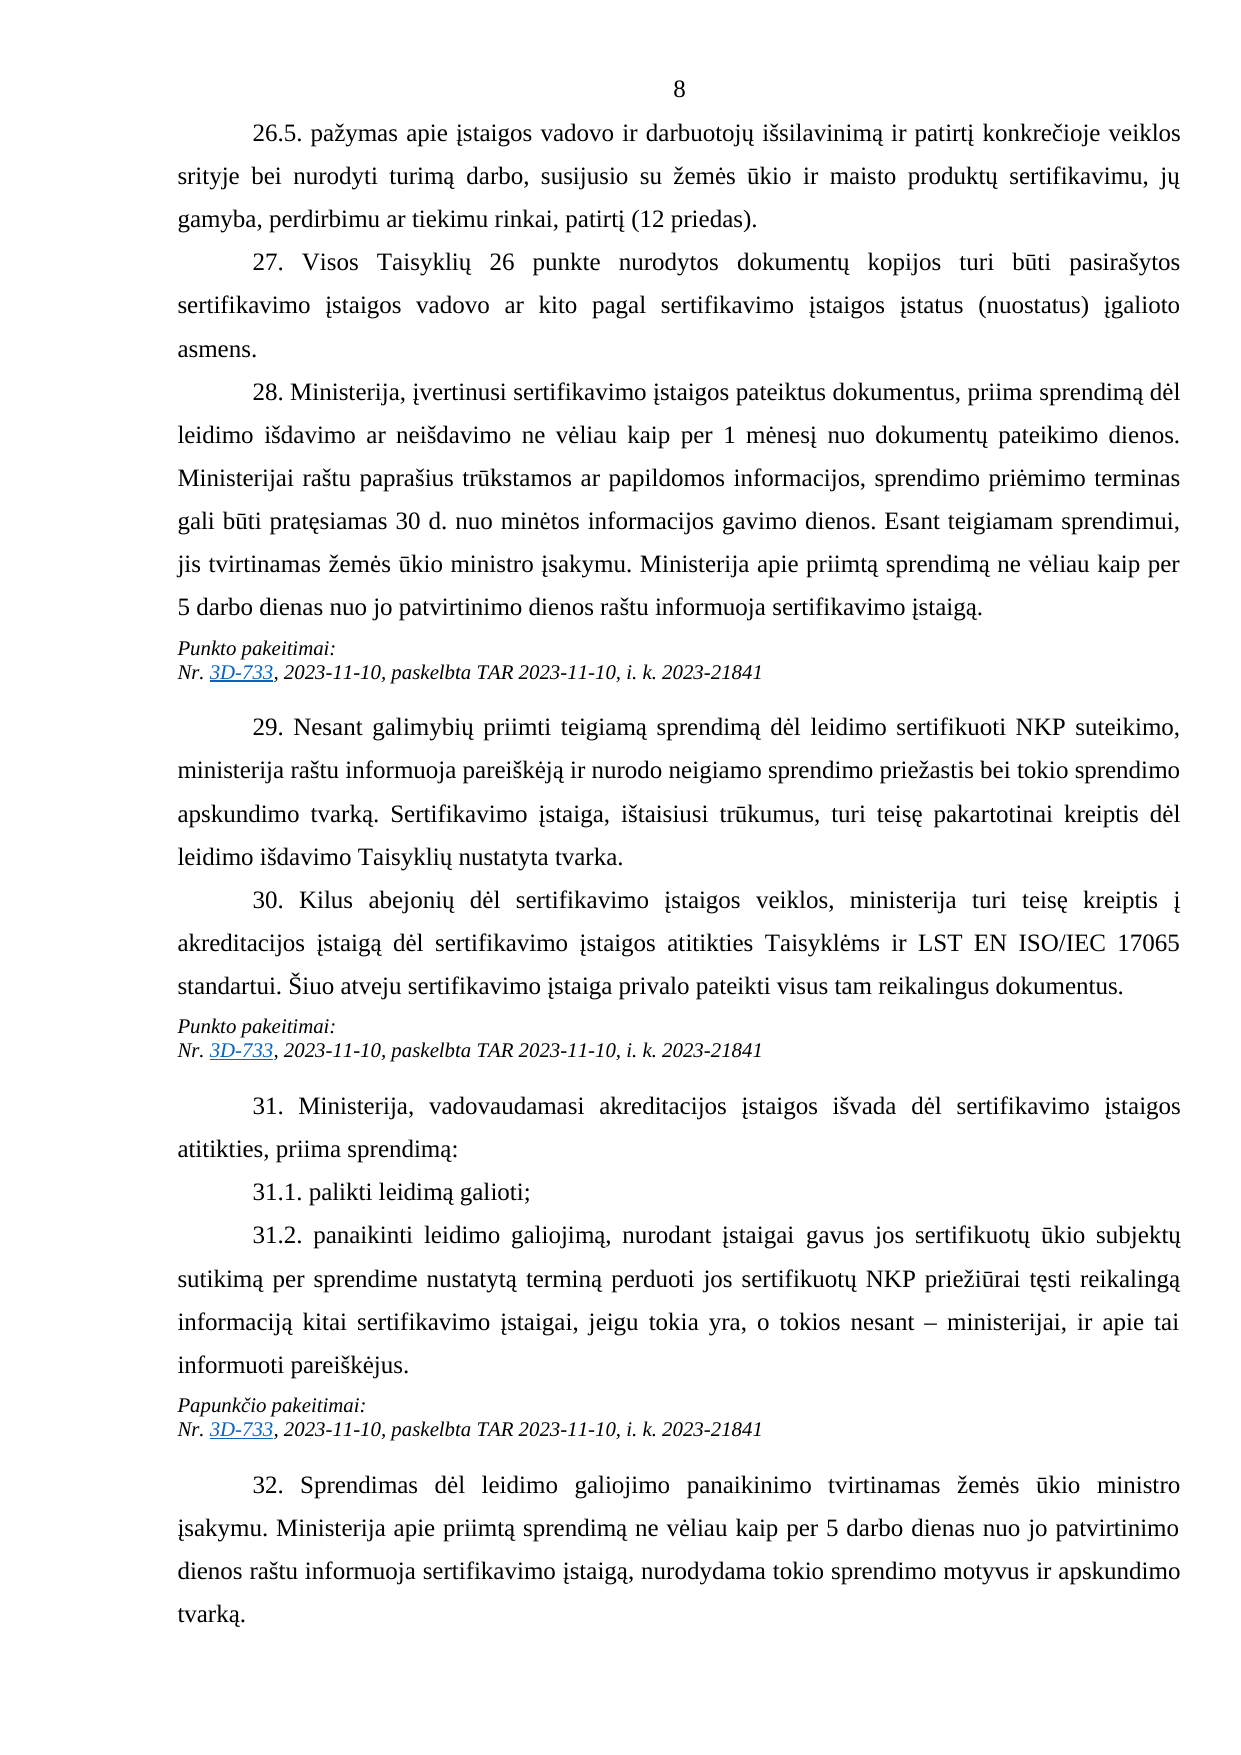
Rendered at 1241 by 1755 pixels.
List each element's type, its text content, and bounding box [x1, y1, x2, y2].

text Punkto pakeitimai: [177, 1014, 1181, 1038]
text 31.2. panaikinti leidimo galiojimą, nurodant įstaigai gavus jos sertifikuotų ūkio subjektų sutikimą per sprendime nustatytą terminą perduoti jos sertifikuotų NKP priežiūrai tęsti reikalingą informaciją kitai sertifikavimo įstaigai, jeigu tokia yra, o tokios nesant – ministerijai, ir apie tai informuoti pareiškėjus. [177, 1221, 1181, 1379]
text Nr. 3D-733, 2023-11-10, paskelbta TAR 2023-11-10, i. k. 2023-21841 [177, 1038, 1181, 1062]
text 28. Ministerija, įvertinusi sertifikavimo įstaigos pateiktus dokumentus, priima sprendimą dėl leidimo išdavimo ar neišdavimo ne vėliau kaip per 1 mėnesį nuo dokumentų pateikimo dienos. Ministerijai raštu paprašius trūkstamos ar papildomos informacijos, sprendimo priėmimo terminas gali būti pratęsiamas 30 d. nuo minėtos informacijos gavimo dienos. Esant teigiamam sprendimui, jis tvirtinamas žemės ūkio ministro įsakymu. Ministerija apie priimtą sprendimą ne vėliau kaip per 5 darbo dienas nuo jo patvirtinimo dienos raštu informuoja sertifikavimo įstaigą. [177, 377, 1181, 621]
text 32. Sprendimas dėl leidimo galiojimo panaikinimo tvirtinamas žemės ūkio ministro įsakymu. Ministerija apie priimtą sprendimą ne vėliau kaip per 5 darbo dienas nuo jo patvirtinimo dienos raštu informuoja sertifikavimo įstaigą, nurodydama tokio sprendimo motyvus ir apskundimo tvarką. [177, 1470, 1181, 1628]
text 27. Visos Taisyklių 26 punkte nurodytos dokumentų kopijos turi būti pasirašytos sertifikavimo įstaigos vadovo ar kito pagal sertifikavimo įstaigos įstatus (nuostatus) įgalioto asmens. [177, 247, 1181, 362]
text 30. Kilus abejonių dėl sertifikavimo įstaigos veiklos, ministerija turi teisę kreiptis į akreditacijos įstaigą dėl sertifikavimo įstaigos atitikties Taisyklėms ir LST EN ISO/IEC 17065 standartui. Šiuo atveju sertifikavimo įstaiga privalo pateikti visus tam reikalingus dokumentus. [177, 885, 1181, 1000]
text 31. Ministerija, vadovaudamasi akreditacijos įstaigos išvada dėl sertifikavimo įstaigos atitikties, priima sprendimą: [177, 1091, 1181, 1163]
text 26.5. pažymas apie įstaigos vadovo ir darbuotojų išsilavinimą ir patirtį konkrečioje veiklos srityje bei nurodyti turimą darbo, susijusio su žemės ūkio ir maisto produktų sertifikavimu, jų gamyba, perdirbimu ar tiekimu rinkai, patirtį (12 priedas). [177, 118, 1181, 233]
text Punkto pakeitimai: [177, 636, 1181, 660]
text Nr. 3D-733, 2023-11-10, paskelbta TAR 2023-11-10, i. k. 2023-21841 [177, 1417, 1181, 1441]
text Nr. 3D-733, 2023-11-10, paskelbta TAR 2023-11-10, i. k. 2023-21841 [177, 660, 1181, 684]
text 31.1. palikti leidimą galioti; [252, 1177, 1181, 1206]
text 29. Nesant galimybių priimti teigiamą sprendimą dėl leidimo sertifikuoti NKP suteikimo, ministerija raštu informuoja pareiškėją ir nurodo neigiamo sprendimo priežastis bei tokio sprendimo apskundimo tvarką. Sertifikavimo įstaiga, ištaisiusi trūkumus, turi teisę pakartotinai kreiptis dėl leidimo išdavimo Taisyklių nustatyta tvarka. [177, 712, 1181, 871]
text Papunkčio pakeitimai: [177, 1393, 1181, 1417]
